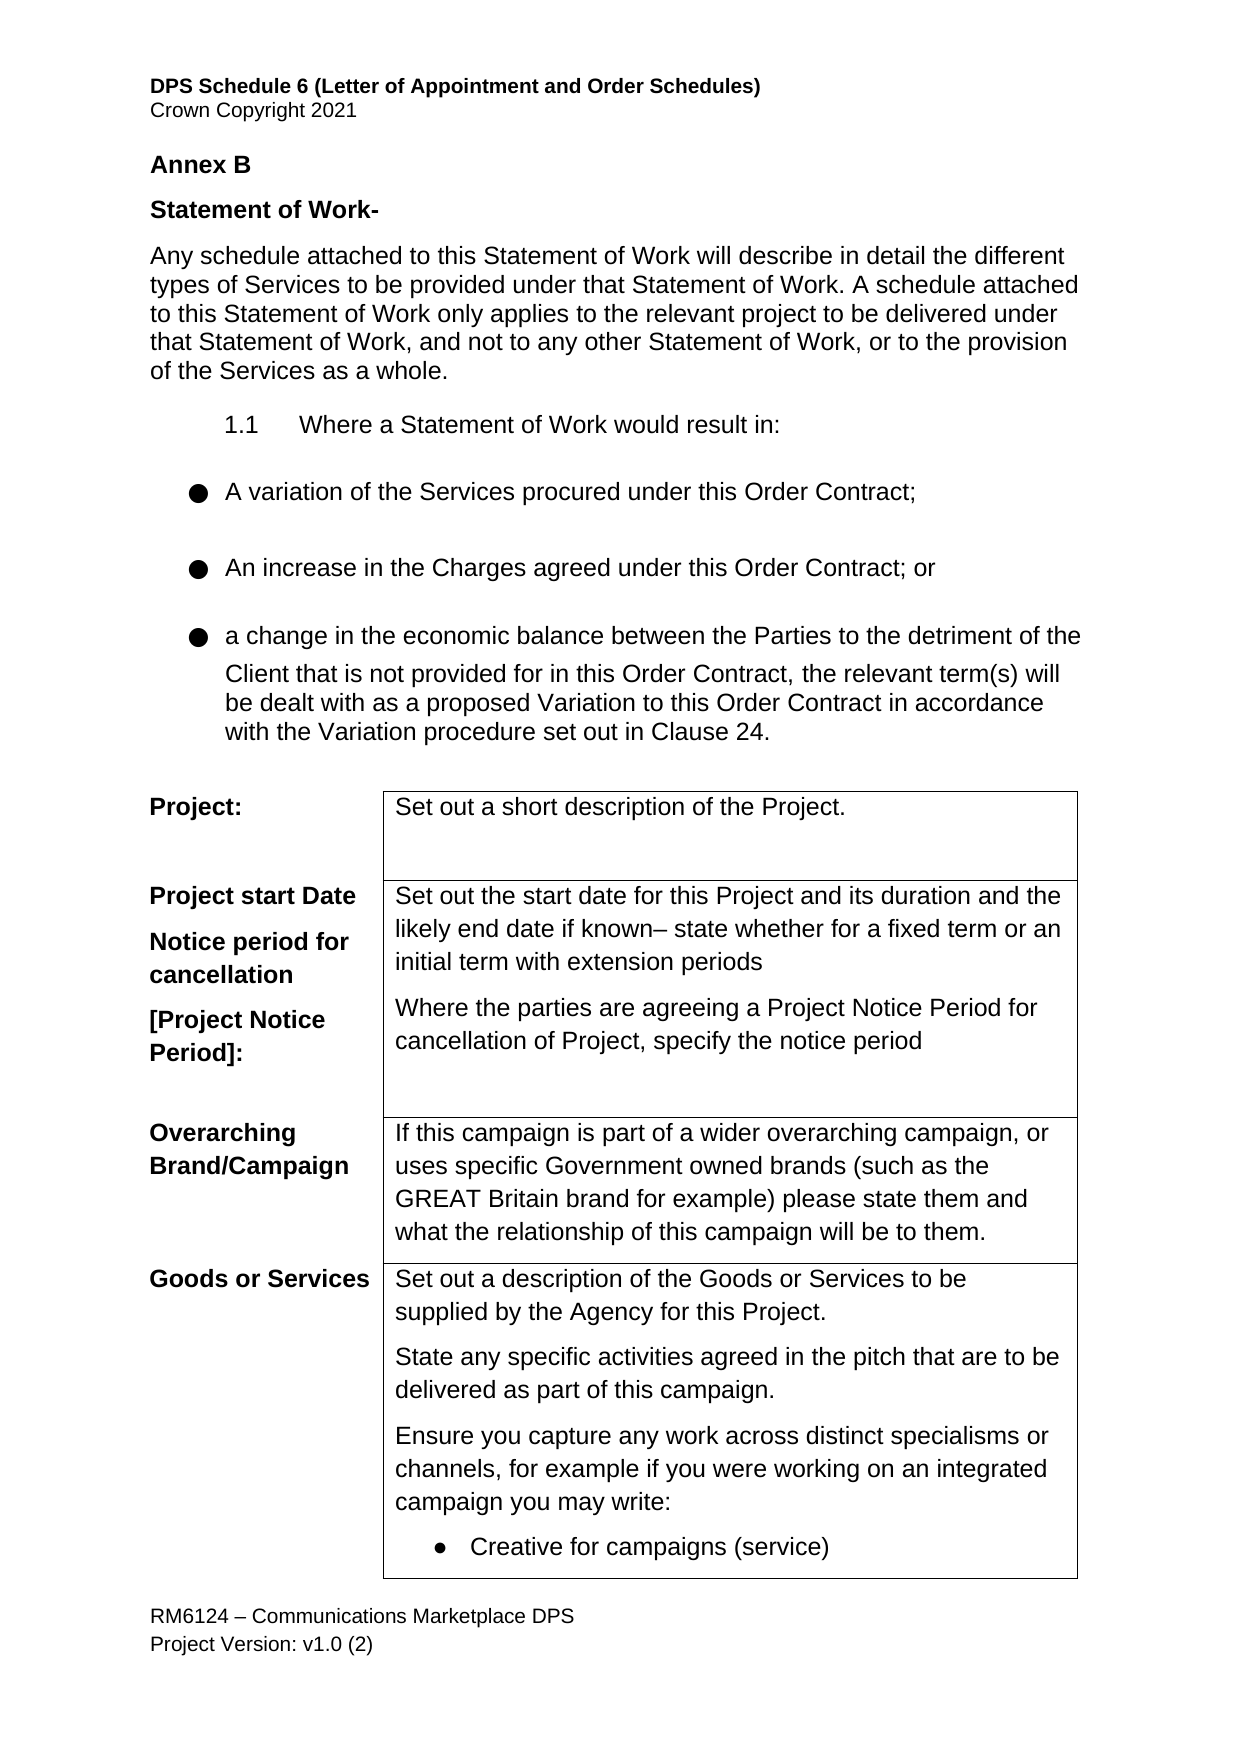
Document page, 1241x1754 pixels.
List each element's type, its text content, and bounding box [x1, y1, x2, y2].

table_cell Project start Date Notice period for cancellation [Project Notice Period]: [138, 880, 383, 1117]
table_header Project: [138, 791, 383, 880]
table_cell Set out a description of the Goods or Services to be supplied by the Agency for this Project. State any specific activities agreed in the pitch that are to be delivered as part of this campaign. Ensure you capture any work across distinct specialisms or channels, for example if you were working on an integrated campaign you may write: Creative for campaigns (service) Development and testing of creative propositions (deliverables) Creative assets for use on social media Delivery of creative assets for “Above the Line” media Seamless working with the client’s media buyer to deliver assets in the correct format to required deadlines PR PR strategy that compliments the “Above the Line” approach Development and delivery of PR hooks/stunts in agreement with the client Development of three Op eds, case studies and three feature articles Management of media at up to seven events, working with departmental press office Evaluation in accordance with the OASIS framework State if you require any specific requirements and ways of working such as third-party consents, licences, clearances that Agency needs to obtain and products or purchases. State that Client’s use of the Goods or Services will be “subject to any third-party usage rights which are notified to the Client in accordance with this Order Contract “. [384, 1264, 1077, 1578]
subtitle Where a Statement of Work would result in: [224, 410, 1090, 438]
table_cell Overarching Brand/Campaign [138, 1117, 383, 1263]
subtitle A variation of the Services procured under this Order Contract; [187, 463, 1090, 515]
table_cell Goods or Services [138, 1263, 383, 1578]
subtitle An increase in the Charges agreed under this Order Contract; or [187, 540, 1090, 591]
table_cell If this campaign is part of a wider overarching campaign, or uses specific Government owned brands (such as the GREAT Britain brand for example) please state them and what the relationship of this campaign will be to them. [384, 1118, 1077, 1263]
text Statement of Work- [150, 196, 1090, 224]
subtitle a change in the economic balance between the Parties to the detriment of the Client that is not provided for in this Order Contract, the relevant term(s) will be dealt with as a proposed Variation to this Order Contract in accordance with the Variation procedure set out in Clause 24. [187, 608, 1090, 745]
table_header Set out a short description of the Project. [384, 792, 1077, 880]
text Any schedule attached to this Statement of Work will describe in detail the different types of Services to be provided under that Statement of Work. A schedule attached to this Statement of Work only applies to the relevant project to be delivered under that Statement of Work, and not to any other Statement of Work, or to the provision of the Services as a whole. [150, 241, 1090, 385]
text Annex B [150, 150, 1090, 179]
table_cell Set out the start date for this Project and its duration and the likely end date if known– state whether for a fixed term or an initial term with extension periods Where the parties are agreeing a Project Notice Period for cancellation of Project, specify the notice period [384, 881, 1077, 1117]
